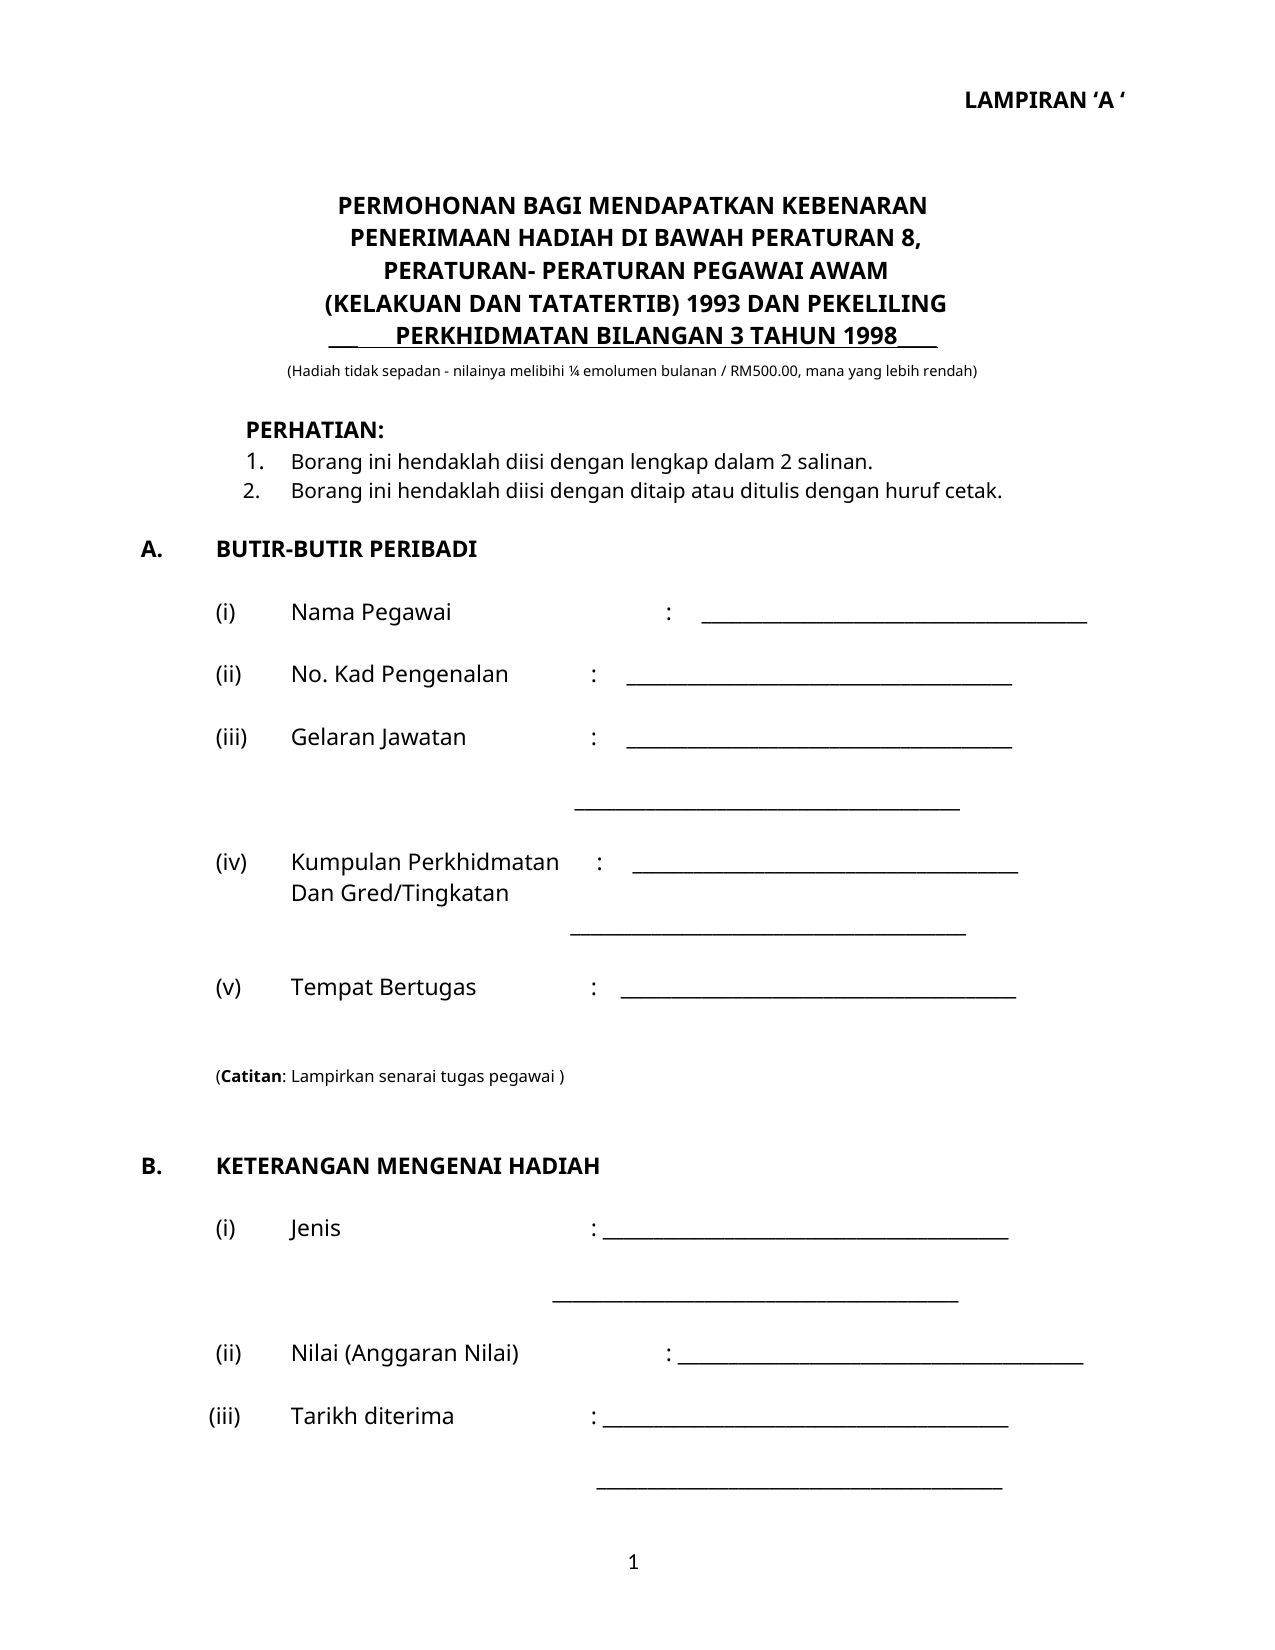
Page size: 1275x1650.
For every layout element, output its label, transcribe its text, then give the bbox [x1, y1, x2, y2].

list (ii) Nilai (Anggaran Nilai) : ________________________________________ [141, 1337, 1125, 1369]
text PENERIMAAN HADIAH DI BAWAH PERATURAN 8, [141, 221, 1125, 254]
text PERHATIAN: [141, 414, 1125, 445]
list _______________________________________ [291, 908, 1125, 940]
list (iii) Gelaran Jawatan : ______________________________________ [141, 721, 1125, 752]
text PERATURAN- PERATURAN PEGAWAI AWAM [141, 254, 1125, 286]
text LAMPIRAN ‘A ‘ [141, 84, 1125, 116]
list (v) Tempat Bertugas : _______________________________________ [141, 971, 1125, 1002]
list ________________________________________ [291, 1275, 1125, 1306]
text (Hadiah tidak sepadan - nilainya melibihi ¼ emolumen bulanan / RM500.00, mana yang lebih rendah) [141, 352, 1125, 383]
list (iii) Tarikh diterima : ________________________________________ [141, 1400, 1125, 1431]
list (Catitan: Lampirkan senarai tugas pegawai ) [216, 1065, 1125, 1087]
list (iv) Kumpulan Perkhidmatan : ______________________________________ [141, 846, 1125, 877]
text (KELAKUAN DAN TATATERTIB) 1993 DAN PEKELILING [141, 286, 1125, 319]
list (ii) No. Kad Pengenalan : ______________________________________ [141, 658, 1125, 690]
text 2. Borang ini hendaklah diisi dengan ditaip atau ditulis dengan huruf cetak. [141, 477, 1125, 505]
list B. KETERANGAN MENGENAI HADIAH [141, 1150, 1125, 1181]
list ______________________________________ [253, 783, 1125, 815]
text 1. Borang ini hendaklah diisi dengan lengkap dalam 2 salinan. [141, 445, 1125, 477]
list ________________________________________ [291, 1462, 1125, 1494]
text ___ PERKHIDMATAN BILANGAN 3 TAHUN 1998____ [141, 319, 1125, 352]
text PERMOHONAN BAGI MENDAPATKAN KEBENARAN [141, 188, 1125, 221]
list (i) Jenis : ________________________________________ [141, 1212, 1125, 1244]
list Dan Gred/Tingkatan [291, 877, 1125, 908]
text A. BUTIR-BUTIR PERIBADI [141, 533, 1125, 565]
list (i) Nama Pegawai : ______________________________________ [141, 596, 1125, 627]
